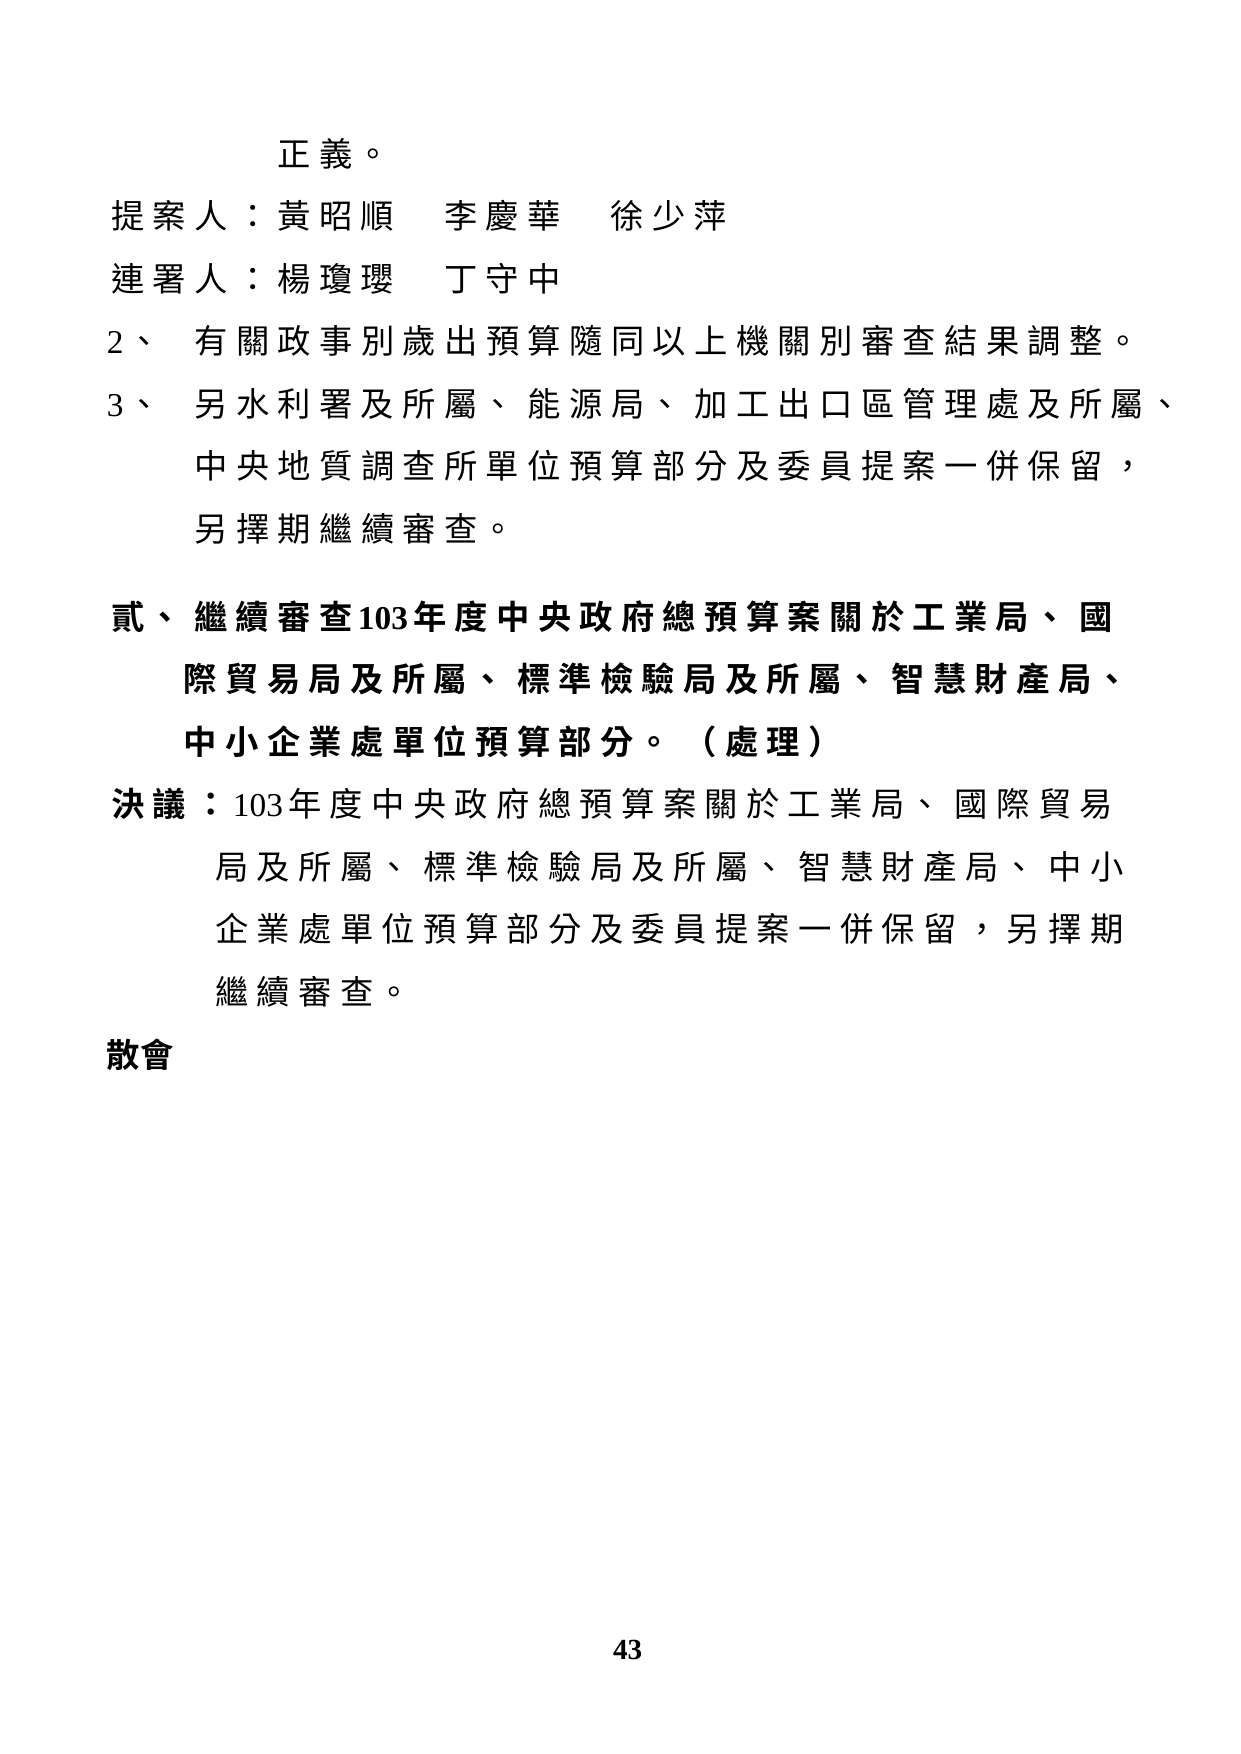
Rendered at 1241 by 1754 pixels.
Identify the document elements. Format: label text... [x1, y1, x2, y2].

list 有關政事別歲出預算隨同以上機關別審查結果調整。 [107, 298, 1148, 360]
text 散會 [3, 1026, 1148, 1078]
text 貳、繼續審查103年度中央政府總預算案關於工業局、國際貿易局及所屬、標準檢驗局及所屬、智慧財產局、中小企業處單位預算部分。（處理） [107, 573, 1148, 761]
text 提案人：黃昭順 李慶華 徐少萍 [107, 173, 1044, 235]
text 決議：103年度中央政府總預算案關於工業局、國際貿易局及所屬、標準檢驗局及所屬、智慧財產局、中小企業處單位預算部分及委員提案一併保留，另擇期繼續審查。 [107, 761, 1148, 1011]
list 另水利署及所屬、能源局、加工出口區管理處及所屬、中央地質調查所單位預算部分及委員提案一併保留，另擇期繼續審查。 [107, 360, 1148, 548]
text 正義。 [141, 110, 1148, 173]
text 連署人：楊瓊瓔 丁守中 [107, 235, 1044, 298]
